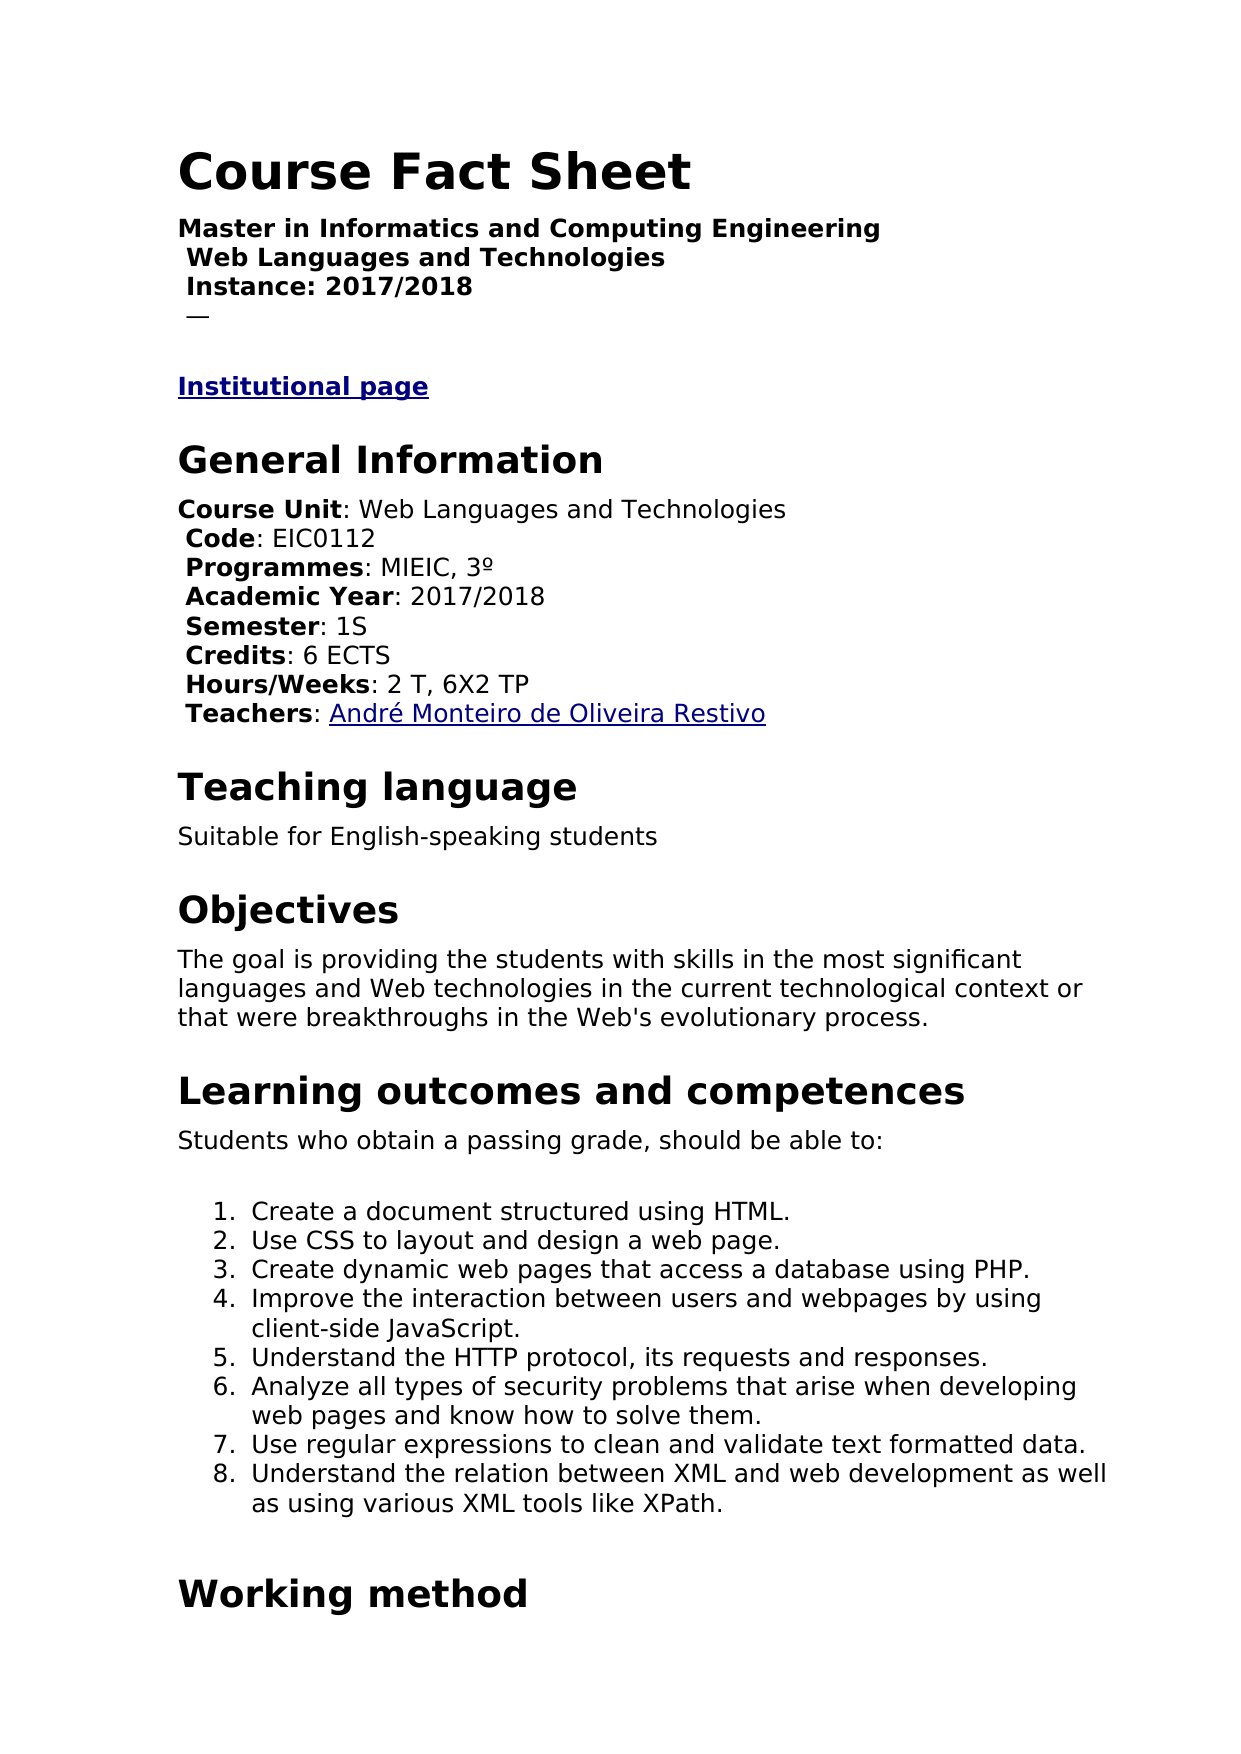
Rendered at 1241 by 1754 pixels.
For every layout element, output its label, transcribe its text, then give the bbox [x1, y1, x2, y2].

list Use CSS to layout and design a web page. [236, 1226, 1122, 1255]
subtitle Working method [177, 1572, 1122, 1616]
text Institutional page [177, 372, 1122, 401]
subtitle General Information [177, 439, 1122, 482]
subtitle Course Fact Sheet [177, 143, 1122, 201]
list Understand the relation between XML and web development as well as using various XML tools like XPath. [236, 1459, 1122, 1518]
list Understand the HTTP protocol, its requests and responses. [236, 1343, 1122, 1372]
list Create dynamic web pages that access a database using PHP. [236, 1255, 1122, 1284]
text Suitable for English-speaking students [177, 822, 1122, 851]
text Master in Informatics and Computing Engineering Web Languages and Technologies Instance: 2017/2018 — [177, 214, 1122, 360]
subtitle Teaching language [177, 766, 1122, 809]
text Course Unit: Web Languages and Technologies Code: EIC0112 Programmes: MIEIC, 3º Academic Year: 2017/2018 Semester: 1S Credits: 6 ECTS Hours/Weeks: 2 T, 6X2 TP Teachers: André Monteiro de Oliveira Restivo [177, 495, 1122, 728]
list Create a document structured using HTML. [236, 1197, 1122, 1226]
subtitle Objectives [177, 889, 1122, 932]
list Use regular expressions to clean and validate text formatted data. [236, 1430, 1122, 1459]
text The goal is providing the students with skills in the most significant languages and Web technologies in the current technological context or that were breakthroughs in the Web's evolutionary process. [177, 945, 1122, 1032]
text Students who obtain a passing grade, should be able to: [177, 1126, 1122, 1155]
list Improve the interaction between users and webpages by using client-side JavaScript. [236, 1284, 1122, 1343]
subtitle Learning outcomes and competences [177, 1070, 1122, 1113]
list Analyze all types of security problems that arise when developing web pages and know how to solve them. [236, 1372, 1122, 1430]
